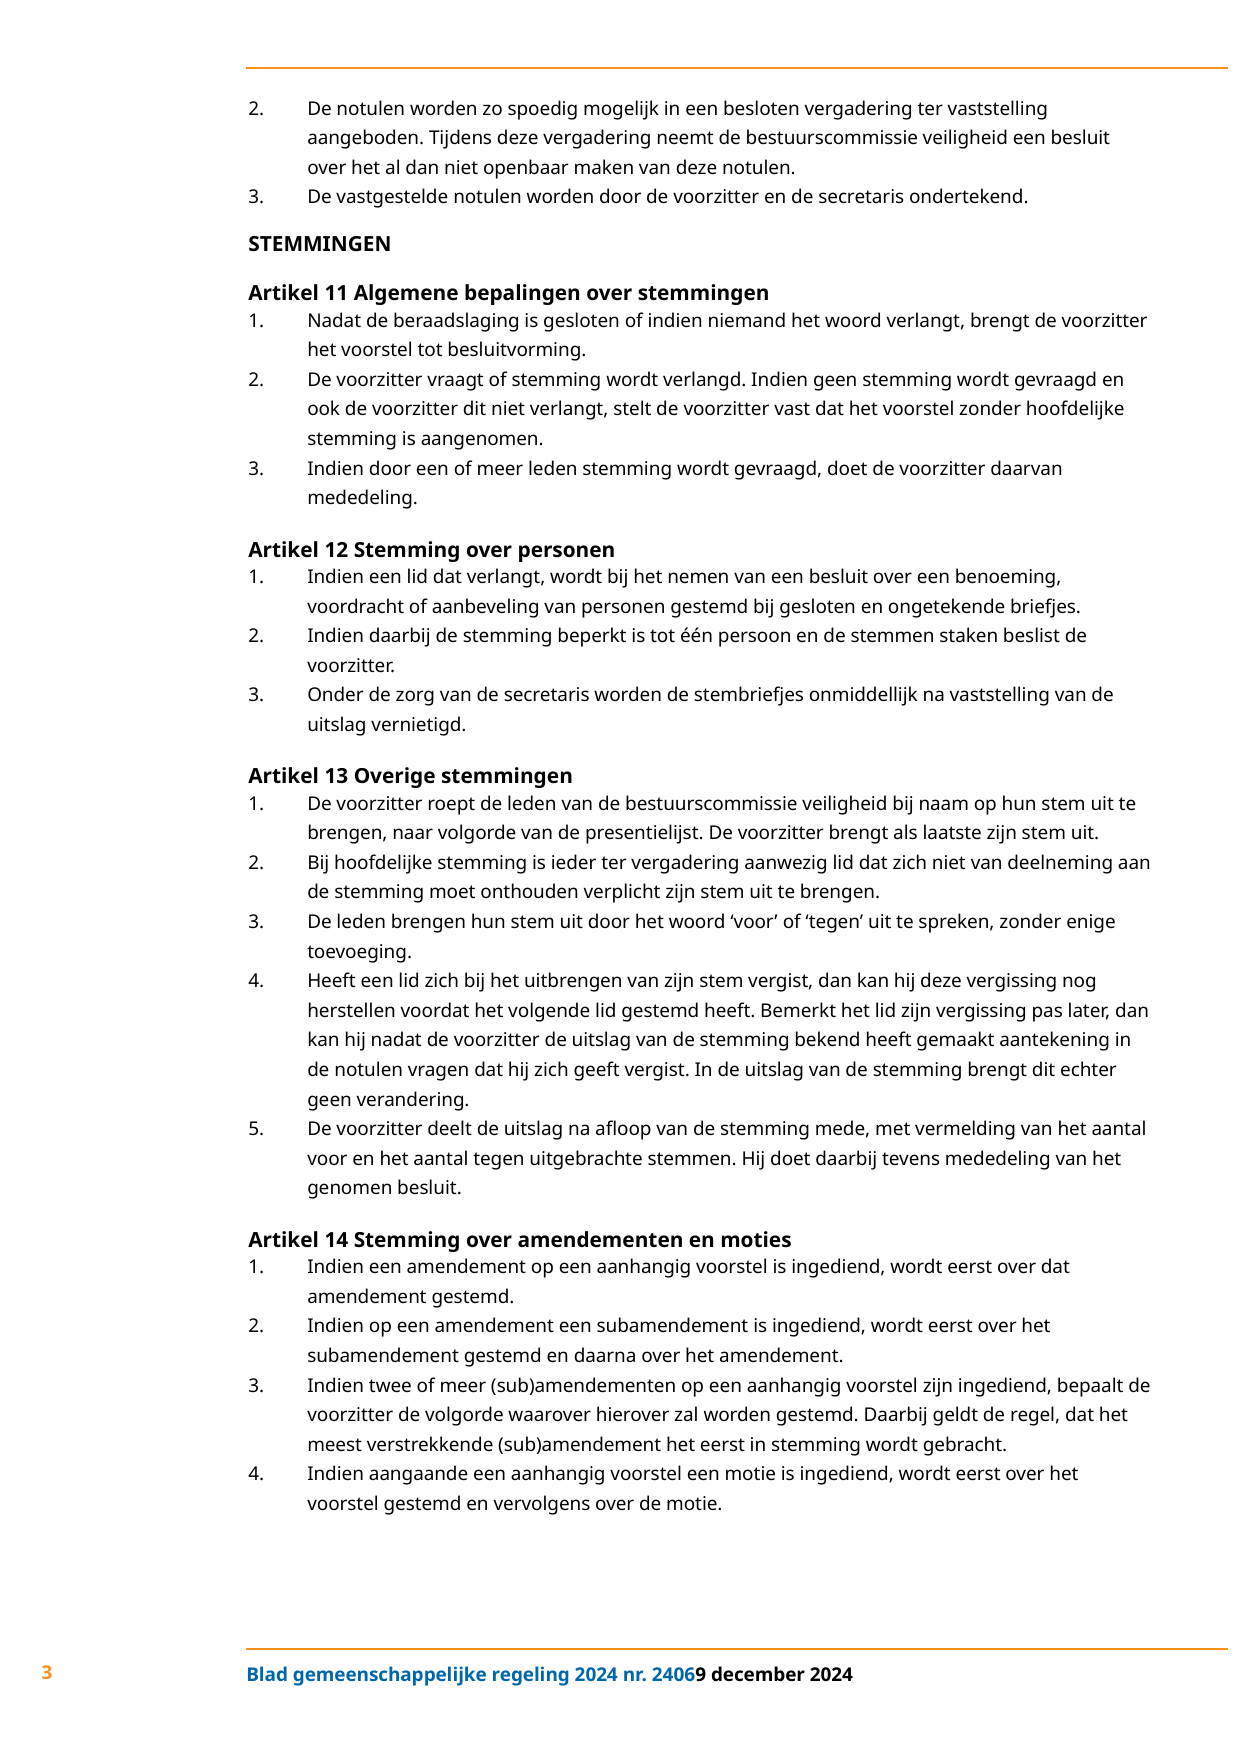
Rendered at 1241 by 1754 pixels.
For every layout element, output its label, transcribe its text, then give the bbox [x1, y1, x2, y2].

list Indien een lid dat verlangt, wordt bij het nemen van een besluit over een benoeming, voordracht of aanbeveling van personen gestemd bij gesloten en ongetekende briefjes. [248, 563, 1152, 618]
picture [41, 47, 231, 172]
list Indien een amendement op een aanhangig voorstel is ingediend, wordt eerst over dat amendement gestemd. [248, 1253, 1152, 1309]
list De voorzitter roept de leden van de bestuurscommissie veiligheid bij naam op hun stem uit te brengen, naar volgorde van de presentielijst. De voorzitter brengt als laatste zijn stem uit. [248, 790, 1152, 845]
list Bij hoofdelijke stemming is ieder ter vergadering aanwezig lid dat zich niet van deelneming aan de stemming moet onthouden verplicht zijn stem uit te brengen. [248, 849, 1152, 904]
list De voorzitter deelt de uitslag na afloop van de stemming mede, met vermelding van het aantal voor en het aantal tegen uitgebrachte stemmen. Hij doet daarbij tevens mededeling van het genomen besluit. [248, 1115, 1152, 1200]
list De voorzitter vraagt of stemming wordt verlangd. Indien geen stemming wordt gevraagd en ook de voorzitter dit niet verlangt, stelt de voorzitter vast dat het voorstel zonder hoofdelijke stemming is aangenomen. [248, 366, 1152, 451]
list Indien aangaande een aanhangig voorstel een motie is ingediend, wordt eerst over het voorstel gestemd en vervolgens over de motie. [248, 1461, 1152, 1516]
text Artikel 12 Stemming over personen [248, 535, 1152, 563]
list De notulen worden zo spoedig mogelijk in een besloten vergadering ter vaststelling aangeboden. Tijdens deze vergadering neemt de bestuurscommissie veiligheid een besluit over het al dan niet openbaar maken van deze notulen. [248, 95, 1152, 180]
list Indien twee of meer (sub)amendementen op een aanhangig voorstel zijn ingediend, bepaalt de voorzitter de volgorde waarover hierover zal worden gestemd. Daarbij geldt de regel, dat het meest verstrekkende (sub)amendement het eerst in stemming wordt gebracht. [248, 1372, 1152, 1457]
text Artikel 11 Algemene bepalingen over stemmingen [248, 278, 1152, 307]
text Artikel 13 Overige stemmingen [248, 762, 1152, 790]
list Indien door een of meer leden stemming wordt gevraagd, doet de voorzitter daarvan mededeling. [248, 455, 1152, 510]
list Heeft een lid zich bij het uitbrengen van zijn stem vergist, dan kan hij deze vergissing nog herstellen voordat het volgende lid gestemd heeft. Bemerkt het lid zijn vergissing pas later, dan kan hij nadat de voorzitter de uitslag van de stemming bekend heeft gemaakt aantekening in de notulen vragen dat hij zich geeft vergist. In de uitslag van de stemming brengt dit echter geen verandering. [248, 967, 1152, 1112]
text Artikel 14 Stemming over amendementen en moties [248, 1225, 1152, 1253]
text STEMMINGEN [248, 229, 1152, 258]
list Nadat de beraadslaging is gesloten of indien niemand het woord verlangt, brengt de voorzitter het voorstel tot besluitvorming. [248, 307, 1152, 362]
list Indien daarbij de stemming beperkt is tot één persoon en de stemmen staken beslist de voorzitter. [248, 622, 1152, 678]
list De vastgestelde notulen worden door de voorzitter en de secretaris ondertekend. [248, 183, 1152, 209]
list Indien op een amendement een subamendement is ingediend, wordt eerst over het subamendement gestemd en daarna over het amendement. [248, 1313, 1152, 1368]
list De leden brengen hun stem uit door het woord ‘voor’ of ‘tegen’ uit te spreken, zonder enige toevoeging. [248, 908, 1152, 964]
list Onder de zorg van de secretaris worden de stembriefjes onmiddellijk na vaststelling van de uitslag vernietigd. [248, 682, 1152, 737]
